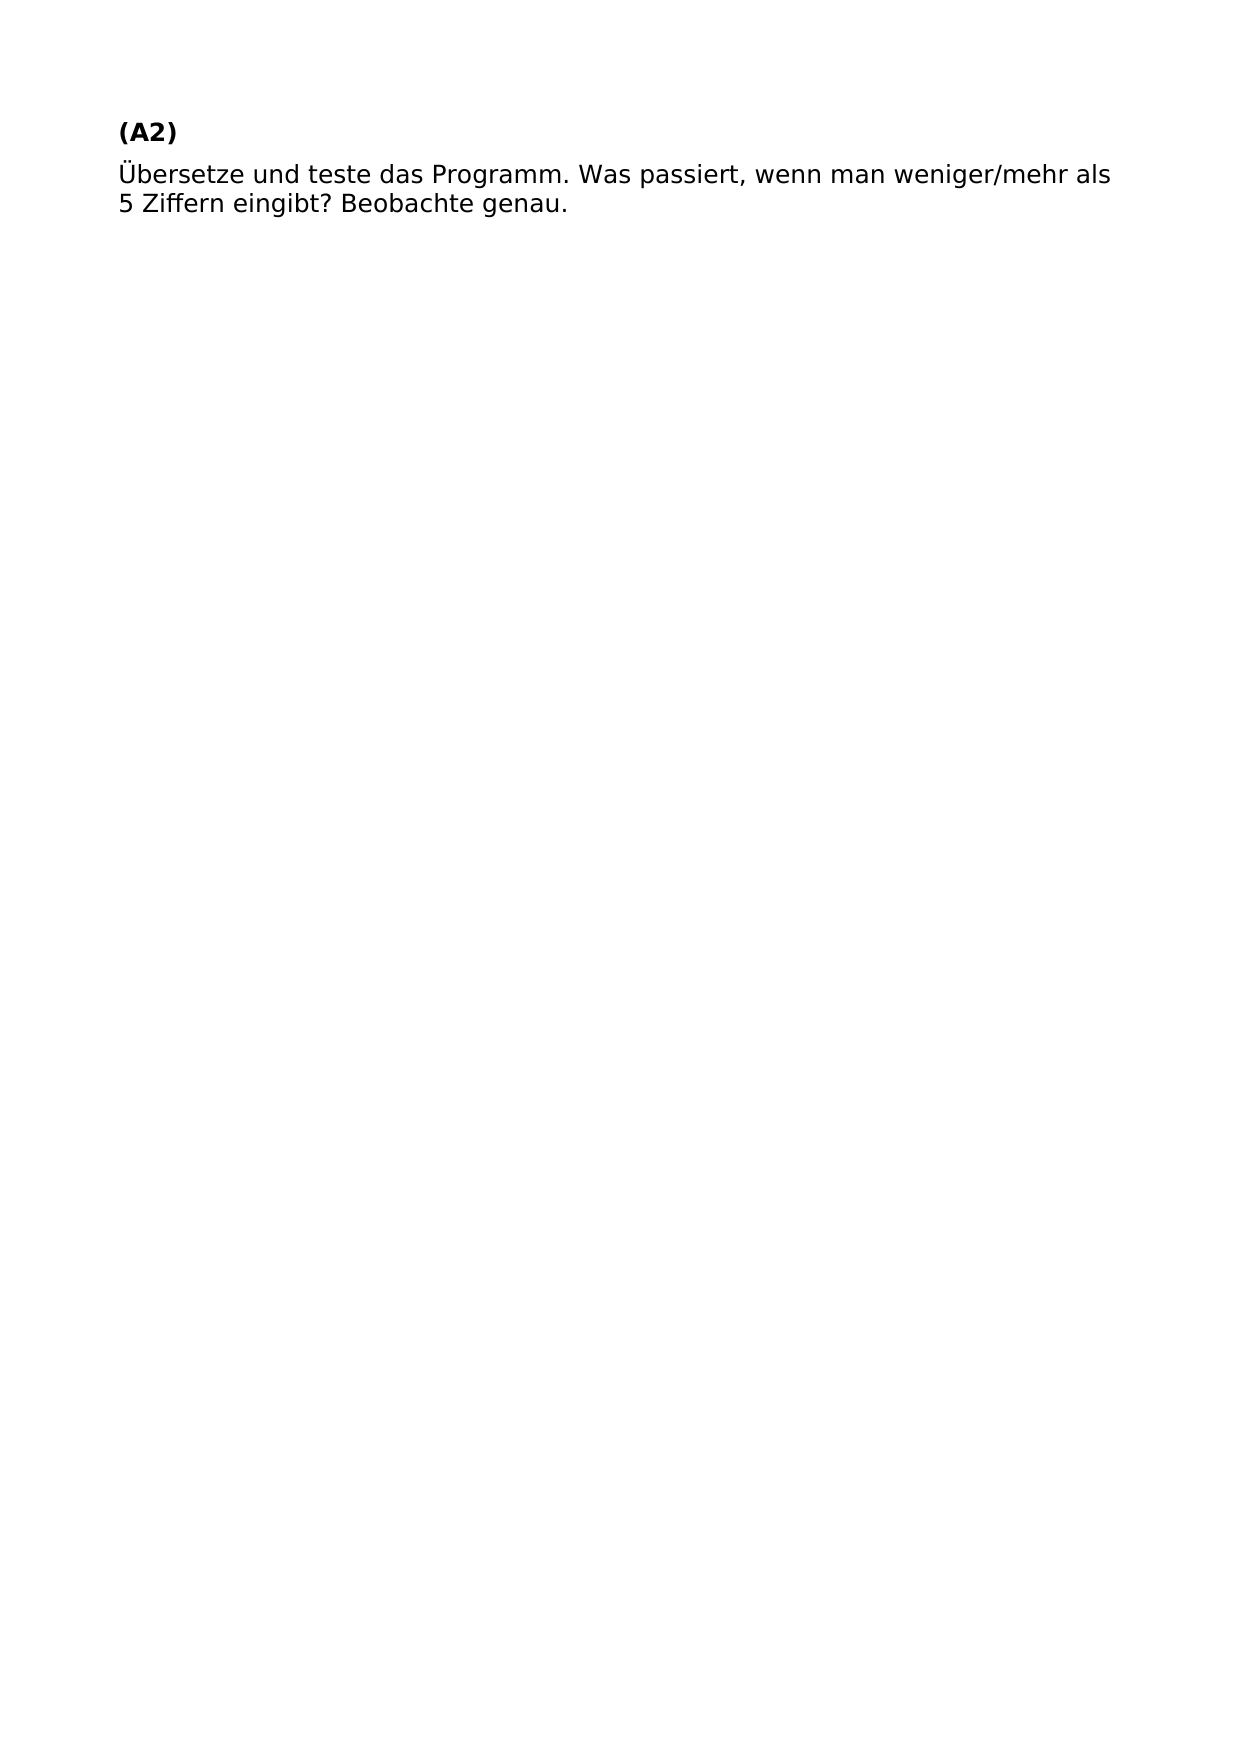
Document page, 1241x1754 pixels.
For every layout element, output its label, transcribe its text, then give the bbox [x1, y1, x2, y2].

subtitle (A2) [118, 118, 1122, 147]
text Übersetze und teste das Programm. Was passiert, wenn man weniger/mehr als 5 Ziffern eingibt? Beobachte genau. [118, 160, 1122, 218]
